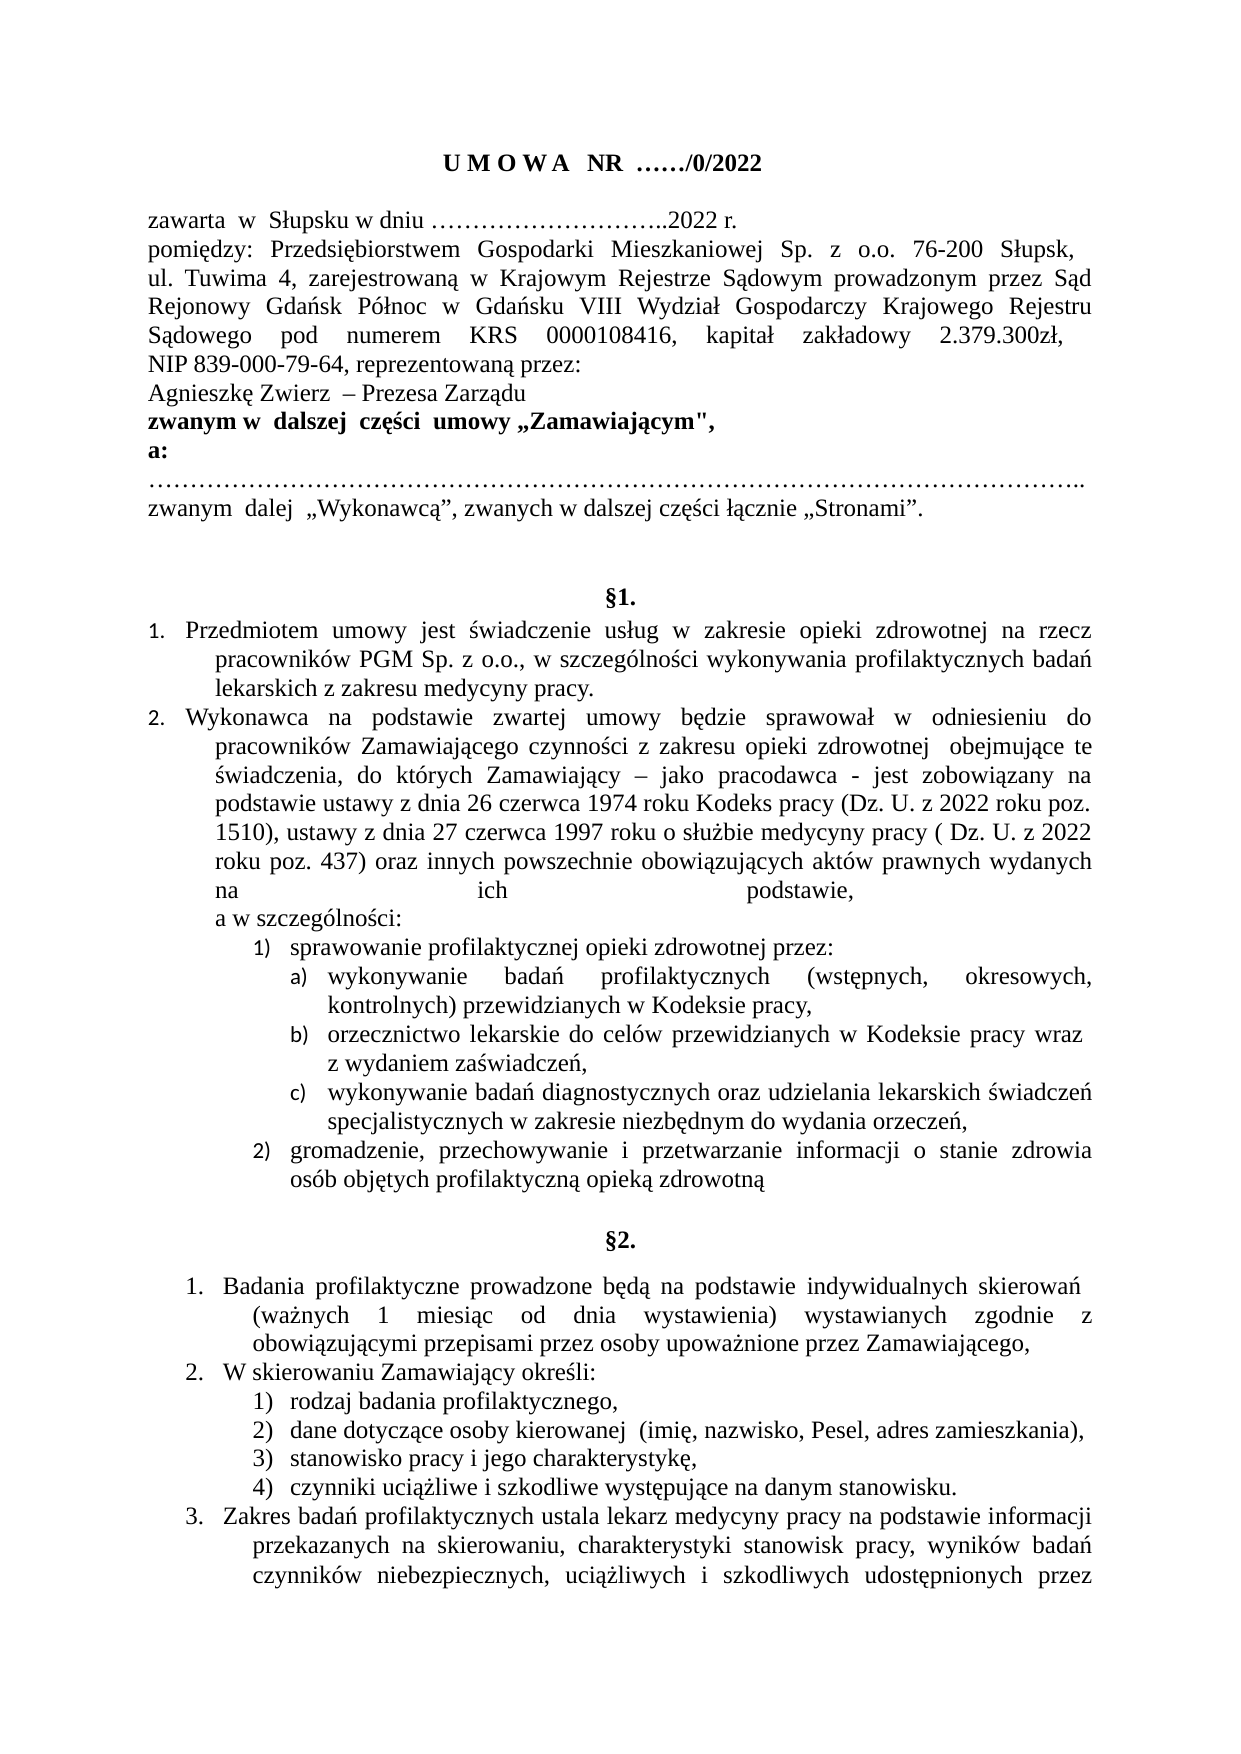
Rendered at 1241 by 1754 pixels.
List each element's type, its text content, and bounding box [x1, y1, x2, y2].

list Przedmiotem umowy jest świadczenie usług w zakresie opieki zdrowotnej na rzecz pracowników PGM Sp. z o.o., w szczególności wykonywania profilaktycznych badań lekarskich z zakresu medycyny pracy. [148, 615, 1093, 702]
text U M O W A NR ……/0/2022 [369, 148, 1093, 176]
list sprawowanie profilaktycznej opieki zdrowotnej przez: [252, 932, 1093, 961]
list Zakres badań profilaktycznych ustala lekarz medycyny pracy na podstawie informacji przekazanych na skierowaniu, charakterystyki stanowisk pracy, wyników badań czynników niebezpiecznych, uciążliwych i szkodliwych udostępnionych przez [185, 1501, 1093, 1589]
list stanowisko pracy i jego charakterystykę, [252, 1443, 1093, 1472]
text §1. [148, 582, 1093, 611]
list gromadzenie, przechowywanie i przetwarzanie informacji o stanie zdrowia osób objętych profilaktyczną opieką zdrowotną [252, 1135, 1093, 1193]
list Badania profilaktyczne prowadzone będą na podstawie indywidualnych skierowań (ważnych 1 miesiąc od dnia wystawienia) wystawianych zgodnie z obowiązującymi przepisami przez osoby upoważnione przez Zamawiającego, [185, 1271, 1093, 1357]
list wykonywanie badań profilaktycznych (wstępnych, okresowych, kontrolnych) przewidzianych w Kodeksie pracy, [290, 961, 1093, 1019]
list rodzaj badania profilaktycznego, [252, 1386, 1093, 1415]
list czynniki uciążliwe i szkodliwe występujące na danym stanowisku. [252, 1472, 1093, 1501]
text a: [148, 435, 1093, 464]
text zawarta w Słupsku w dniu ………………………..2022 r. [148, 205, 1093, 234]
list Wykonawca na podstawie zwartej umowy będzie sprawował w odniesieniu do pracowników Zamawiającego czynności z zakresu opieki zdrowotnej obejmujące te świadczenia, do których Zamawiający – jako pracodawca - jest zobowiązany na podstawie ustawy z dnia 26 czerwca 1974 roku Kodeks pracy (Dz. U. z 2022 roku poz. 1510), ustawy z dnia 27 czerwca 1997 roku o służbie medycyny pracy ( Dz. U. z 2022 roku poz. 437) oraz innych powszechnie obowiązujących aktów prawnych wydanych na ich podstawie, a w szczególności: [148, 702, 1093, 932]
list W skierowaniu Zamawiający określi: [185, 1357, 1093, 1386]
text §2. [148, 1226, 1093, 1254]
text zwanym w dalszej części umowy „Zamawiającym", [148, 406, 1093, 435]
text pomiędzy: Przedsiębiorstwem Gospodarki Mieszkaniowej Sp. z o.o. 76-200 Słupsk, ul. Tuwima 4, zarejestrowaną w Krajowym Rejestrze Sądowym prowadzonym przez Sąd Rejonowy Gdańsk Północ w Gdańsku VIII Wydział Gospodarczy Krajowego Rejestru Sądowego pod numerem KRS 0000108416, kapitał zakładowy 2.379.300zł, NIP 839-000-79-64, reprezentowaną przez: [148, 234, 1093, 378]
list wykonywanie badań diagnostycznych oraz udzielania lekarskich świadczeń specjalistycznych w zakresie niezbędnym do wydania orzeczeń, [290, 1077, 1093, 1135]
text Agnieszkę Zwierz – Prezesa Zarządu [148, 378, 1093, 406]
list orzecznictwo lekarskie do celów przewidzianych w Kodeksie pracy wraz z wydaniem zaświadczeń, [290, 1019, 1093, 1077]
text ………………………………………………………………………………………………….. zwanym dalej „Wykonawcą”, zwanych w dalszej części łącznie „Stronami”. [148, 464, 1093, 521]
list dane dotyczące osoby kierowanej (imię, nazwisko, Pesel, adres zamieszkania), [252, 1415, 1093, 1443]
